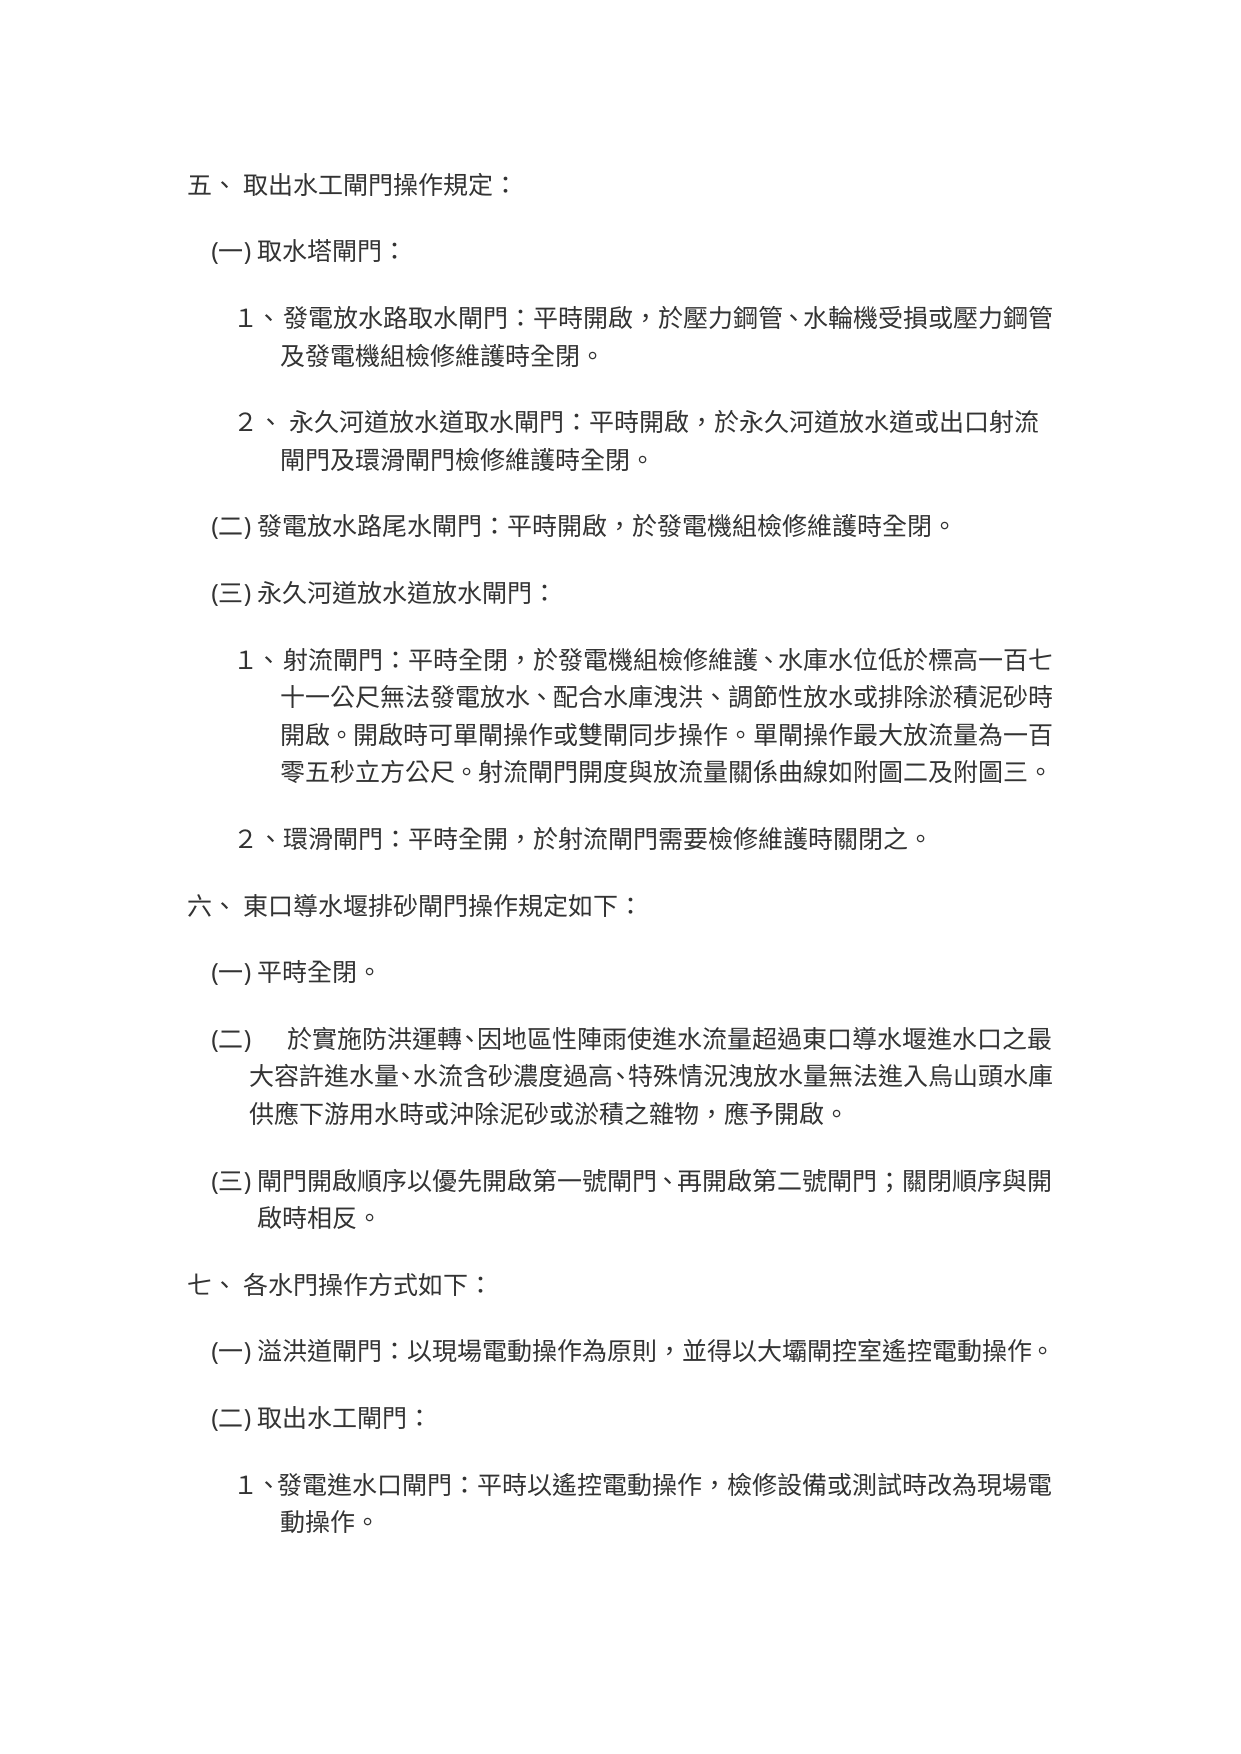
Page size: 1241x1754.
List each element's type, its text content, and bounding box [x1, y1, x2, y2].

text (一) 平時全閉。 [211, 952, 1053, 989]
text １、 射流閘門：平時全閉，於發電機組檢修維護、水庫水位低於標高一百七十一公尺無法發電放水、配合水庫洩洪、調節性放水或排除淤積泥砂時開啟。開啟時可單閘操作或雙閘同步操作。單閘操作最大放流量為一百零五秒立方公尺。射流閘門開度與放流量關係曲線如附圖二及附圖三。 [234, 639, 1053, 789]
text ２、環滑閘門：平時全開，於射流閘門需要檢修維護時關閉之。 [234, 819, 1053, 856]
text (二) 取出水工閘門： [211, 1398, 1053, 1435]
text 六、 東口導水堰排砂閘門操作規定如下： [187, 885, 1053, 923]
text 七、 各水門操作方式如下： [187, 1264, 1053, 1302]
text (一) 溢洪道閘門：以現場電動操作為原則，並得以大壩閘控室遙控電動操作。 [211, 1331, 1053, 1369]
text (二) 於實施防洪運轉、因地區性陣雨使進水流量超過東口導水堰進水口之最大容許進水量、水流含砂濃度過高、特殊情況洩放水量無法進入烏山頭水庫、供應下游用水時或沖除泥砂或淤積之雜物，應予開啟。 [211, 1019, 1053, 1131]
text (一) 取水塔閘門： [211, 231, 1053, 269]
text (三) 閘門開啟順序以優先開啟第一號閘門、再開啟第二號閘門；關閉順序與開啟時相反。 [211, 1160, 1053, 1235]
text (三) 永久河道放水道放水閘門： [211, 573, 1053, 610]
text (二) 發電放水路尾水閘門：平時開啟，於發電機組檢修維護時全閉。 [211, 506, 1053, 544]
text ２、 永久河道放水道取水閘門：平時開啟，於永久河道放水道或出口射流閘門及環滑閘門檢修維護時全閉。 [234, 402, 1053, 477]
text １、 發電放水路取水閘門：平時開啟，於壓力鋼管、水輪機受損或壓力鋼管及發電機組檢修維護時全閉。 [234, 298, 1053, 373]
text 五、 取出水工閘門操作規定： [187, 164, 1053, 202]
text １、發電進水口閘門：平時以遙控電動操作，檢修設備或測試時改為現場電動操作。 [234, 1464, 1053, 1539]
